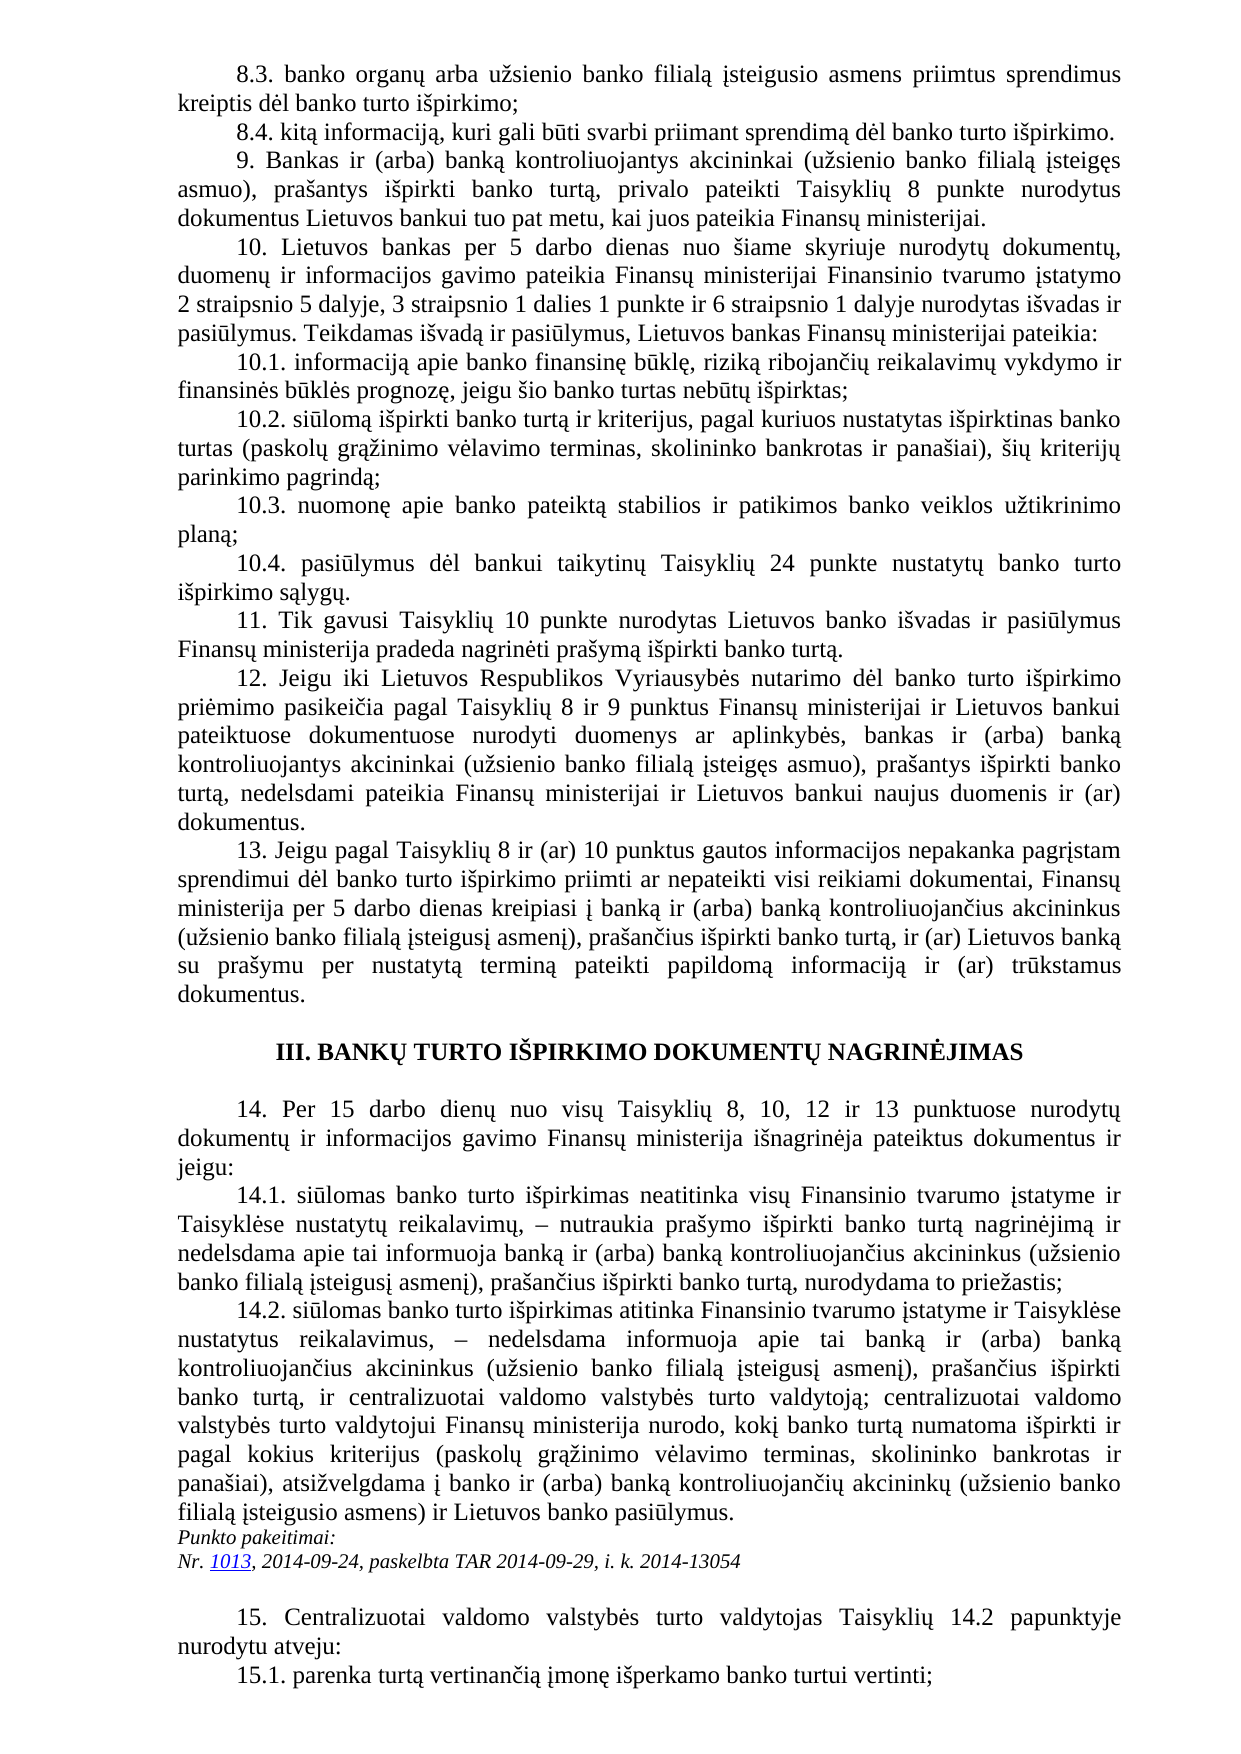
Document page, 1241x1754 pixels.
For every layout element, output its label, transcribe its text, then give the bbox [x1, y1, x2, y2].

text 15. Centralizuotai valdomo valstybės turto valdytojas Taisyklių 14.2 papunktyje nurodytu atveju: [177, 1602, 1122, 1660]
text 9. Bankas ir (arba) banką kontroliuojantys akcininkai (užsienio banko filialą įsteigęs asmuo), prašantys išpirkti banko turtą, privalo pateikti Taisyklių 8 punkte nurodytus dokumentus Lietuvos bankui tuo pat metu, kai juos pateikia Finansų ministerijai. [177, 145, 1122, 232]
text 10. Lietuvos bankas per 5 darbo dienas nuo šiame skyriuje nurodytų dokumentų, duomenų ir informacijos gavimo pateikia Finansų ministerijai Finansinio tvarumo įstatymo 2 straipsnio 5 dalyje, 3 straipsnio 1 dalies 1 punkte ir 6 straipsnio 1 dalyje nurodytas išvadas ir pasiūlymus. Teikdamas išvadą ir pasiūlymus, Lietuvos bankas Finansų ministerijai pateikia: [177, 232, 1122, 347]
text 14.1. siūlomas banko turto išpirkimas neatitinka visų Finansinio tvarumo įstatyme ir Taisyklėse nustatytų reikalavimų, – nutraukia prašymo išpirkti banko turtą nagrinėjimą ir nedelsdama apie tai informuoja banką ir (arba) banką kontroliuojančius akcininkus (užsienio banko filialą įsteigusį asmenį), prašančius išpirkti banko turtą, nurodydama to priežastis; [177, 1180, 1122, 1295]
text 13. Jeigu pagal Taisyklių 8 ir (ar) 10 punktus gautos informacijos nepakanka pagrįstam sprendimui dėl banko turto išpirkimo priimti ar nepateikti visi reikiami dokumentai, Finansų ministerija per 5 darbo dienas kreipiasi į banką ir (arba) banką kontroliuojančius akcininkus (užsienio banko filialą įsteigusį asmenį), prašančius išpirkti banko turtą, ir (ar) Lietuvos banką su prašymu per nustatytą terminą pateikti papildomą informaciją ir (ar) trūkstamus dokumentus. [177, 835, 1122, 1008]
text 10.4. pasiūlymus dėl bankui taikytinų Taisyklių 24 punkte nustatytų banko turto išpirkimo sąlygų. [177, 548, 1122, 605]
text 8.3. banko organų arba užsienio banko filialą įsteigusio asmens priimtus sprendimus kreiptis dėl banko turto išpirkimo; [177, 59, 1122, 117]
text 10.2. siūlomą išpirkti banko turtą ir kriterijus, pagal kuriuos nustatytas išpirktinas banko turtas (paskolų grąžinimo vėlavimo terminas, skolininko bankrotas ir panašiai), šių kriterijų parinkimo pagrindą; [177, 404, 1122, 490]
text 10.1. informaciją apie banko finansinę būklę, riziką ribojančių reikalavimų vykdymo ir finansinės būklės prognozę, jeigu šio banko turtas nebūtų išpirktas; [177, 347, 1122, 404]
text 11. Tik gavusi Taisyklių 10 punkte nurodytas Lietuvos banko išvadas ir pasiūlymus Finansų ministerija pradeda nagrinėti prašymą išpirkti banko turtą. [177, 605, 1122, 663]
text Nr. 1013, 2014-09-24, paskelbta TAR 2014-09-29, i. k. 2014-13054 [177, 1549, 1122, 1573]
text 12. Jeigu iki Lietuvos Respublikos Vyriausybės nutarimo dėl banko turto išpirkimo priėmimo pasikeičia pagal Taisyklių 8 ir 9 punktus Finansų ministerijai ir Lietuvos bankui pateiktuose dokumentuose nurodyti duomenys ar aplinkybės, bankas ir (arba) banką kontroliuojantys akcininkai (užsienio banko filialą įsteigęs asmuo), prašantys išpirkti banko turtą, nedelsdami pateikia Finansų ministerijai ir Lietuvos bankui naujus duomenis ir (ar) dokumentus. [177, 663, 1122, 835]
text 8.4. kitą informaciją, kuri gali būti svarbi priimant sprendimą dėl banko turto išpirkimo. [177, 117, 1122, 145]
text 15.1. parenka turtą vertinančią įmonę išperkamo banko turtui vertinti; [177, 1660, 1122, 1688]
text III. BANKŲ TURTO IŠPIRKIMO DOKUMENTŲ NAGRINĖJIMAS [177, 1037, 1122, 1065]
text 10.3. nuomonę apie banko pateiktą stabilios ir patikimos banko veiklos užtikrinimo planą; [177, 490, 1122, 548]
text 14. Per 15 darbo dienų nuo visų Taisyklių 8, 10, 12 ir 13 punktuose nurodytų dokumentų ir informacijos gavimo Finansų ministerija išnagrinėja pateiktus dokumentus ir jeigu: [177, 1094, 1122, 1180]
text Punkto pakeitimai: [177, 1525, 1122, 1549]
text 14.2. siūlomas banko turto išpirkimas atitinka Finansinio tvarumo įstatyme ir Taisyklėse nustatytus reikalavimus, – nedelsdama informuoja apie tai banką ir (arba) banką kontroliuojančius akcininkus (užsienio banko filialą įsteigusį asmenį), prašančius išpirkti banko turtą, ir centralizuotai valdomo valstybės turto valdytoją; centralizuotai valdomo valstybės turto valdytojui Finansų ministerija nurodo, kokį banko turtą numatoma išpirkti ir pagal kokius kriterijus (paskolų grąžinimo vėlavimo terminas, skolininko bankrotas ir panašiai), atsižvelgdama į banko ir (arba) banką kontroliuojančių akcininkų (užsienio banko filialą įsteigusio asmens) ir Lietuvos banko pasiūlymus. [177, 1295, 1122, 1525]
